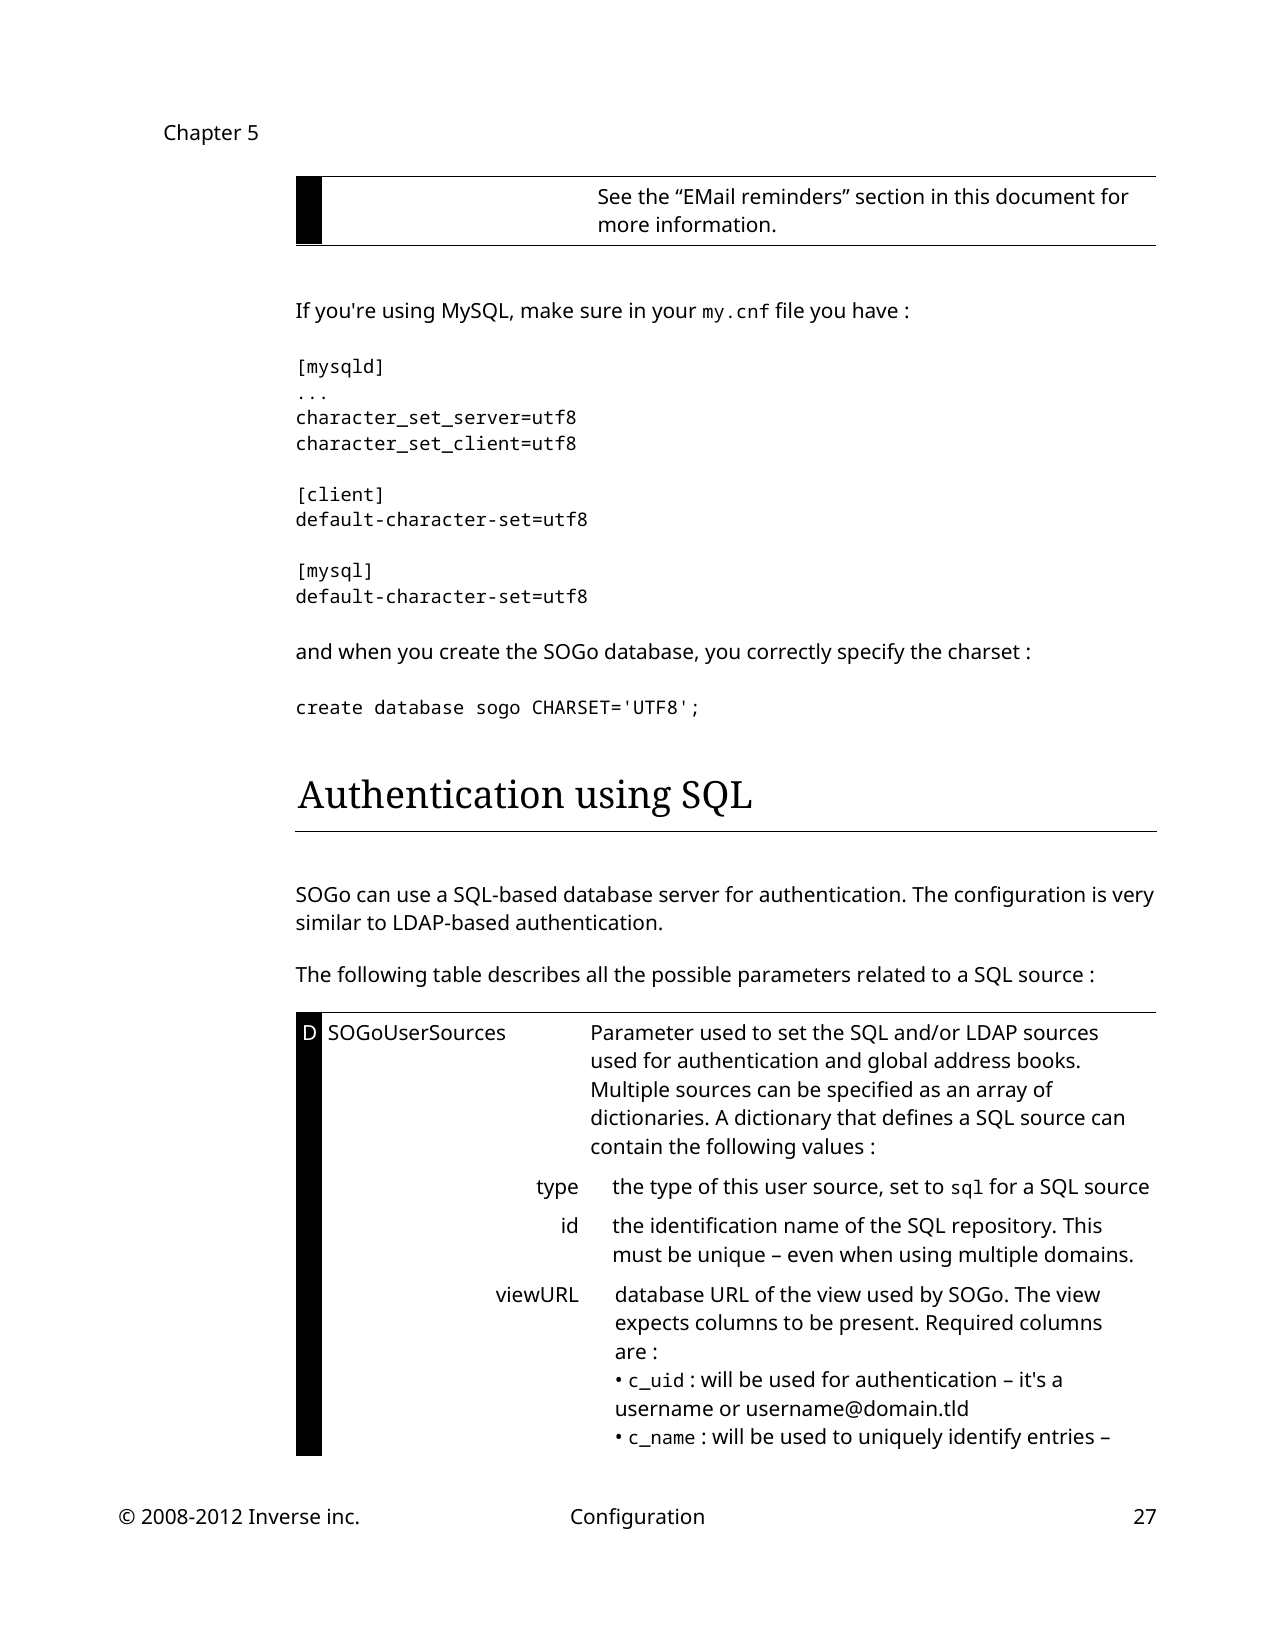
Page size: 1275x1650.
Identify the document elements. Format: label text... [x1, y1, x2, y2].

table_cell type [322, 1166, 584, 1206]
table_cell [296, 1206, 322, 1274]
table_header SOGoUserSources [322, 1013, 584, 1166]
table_cell the type of this user source, set to sql for a SQL source [584, 1166, 1156, 1206]
table_header Parameter used to set the SQL and/or LDAP sources used for authentication and global address books. Multiple sources can be specified as an array of dictionaries. A dictionary that defines a SQL source can contain the following values : [584, 1013, 1156, 1166]
table_cell database URL of the view used by SOGo. The view expects columns to be present. Required columns are : • c_uid : will be used for authentication – it's a username or username@domain.tld • c_name : will be used to uniquely identify entries – [584, 1274, 1156, 1456]
table_cell viewURL [322, 1274, 584, 1456]
table_cell [296, 1166, 322, 1206]
table_cell [296, 1274, 322, 1456]
text The following table describes all the possible parameters related to a SQL source : [295, 960, 1157, 989]
table_cell [296, 177, 322, 244]
table_cell the identification name of the SQL repository. This must be unique – even when using multiple domains. [584, 1206, 1156, 1274]
text If you're using MySQL, make sure in your my.cnf file you have : [mysqld] ... character_set_server=utf8 character_set_client=utf8 [client] default-character-set=utf8 [mysql] default-character-set=utf8 and when you create the SOGo database, you correctly specify the charset : create database sogo CHARSET='UTF8'; [295, 297, 1157, 719]
table_cell See the “EMail reminders” section in this document for more information. [592, 177, 1156, 244]
text SOGo can use a SQL-based database server for authentication. The configuration is very similar to LDAP-based authentication. [295, 880, 1157, 937]
table_cell id [322, 1206, 584, 1274]
table_header D [296, 1013, 322, 1166]
subtitle Authentication using SQL [295, 768, 1157, 831]
table_cell [322, 177, 592, 244]
